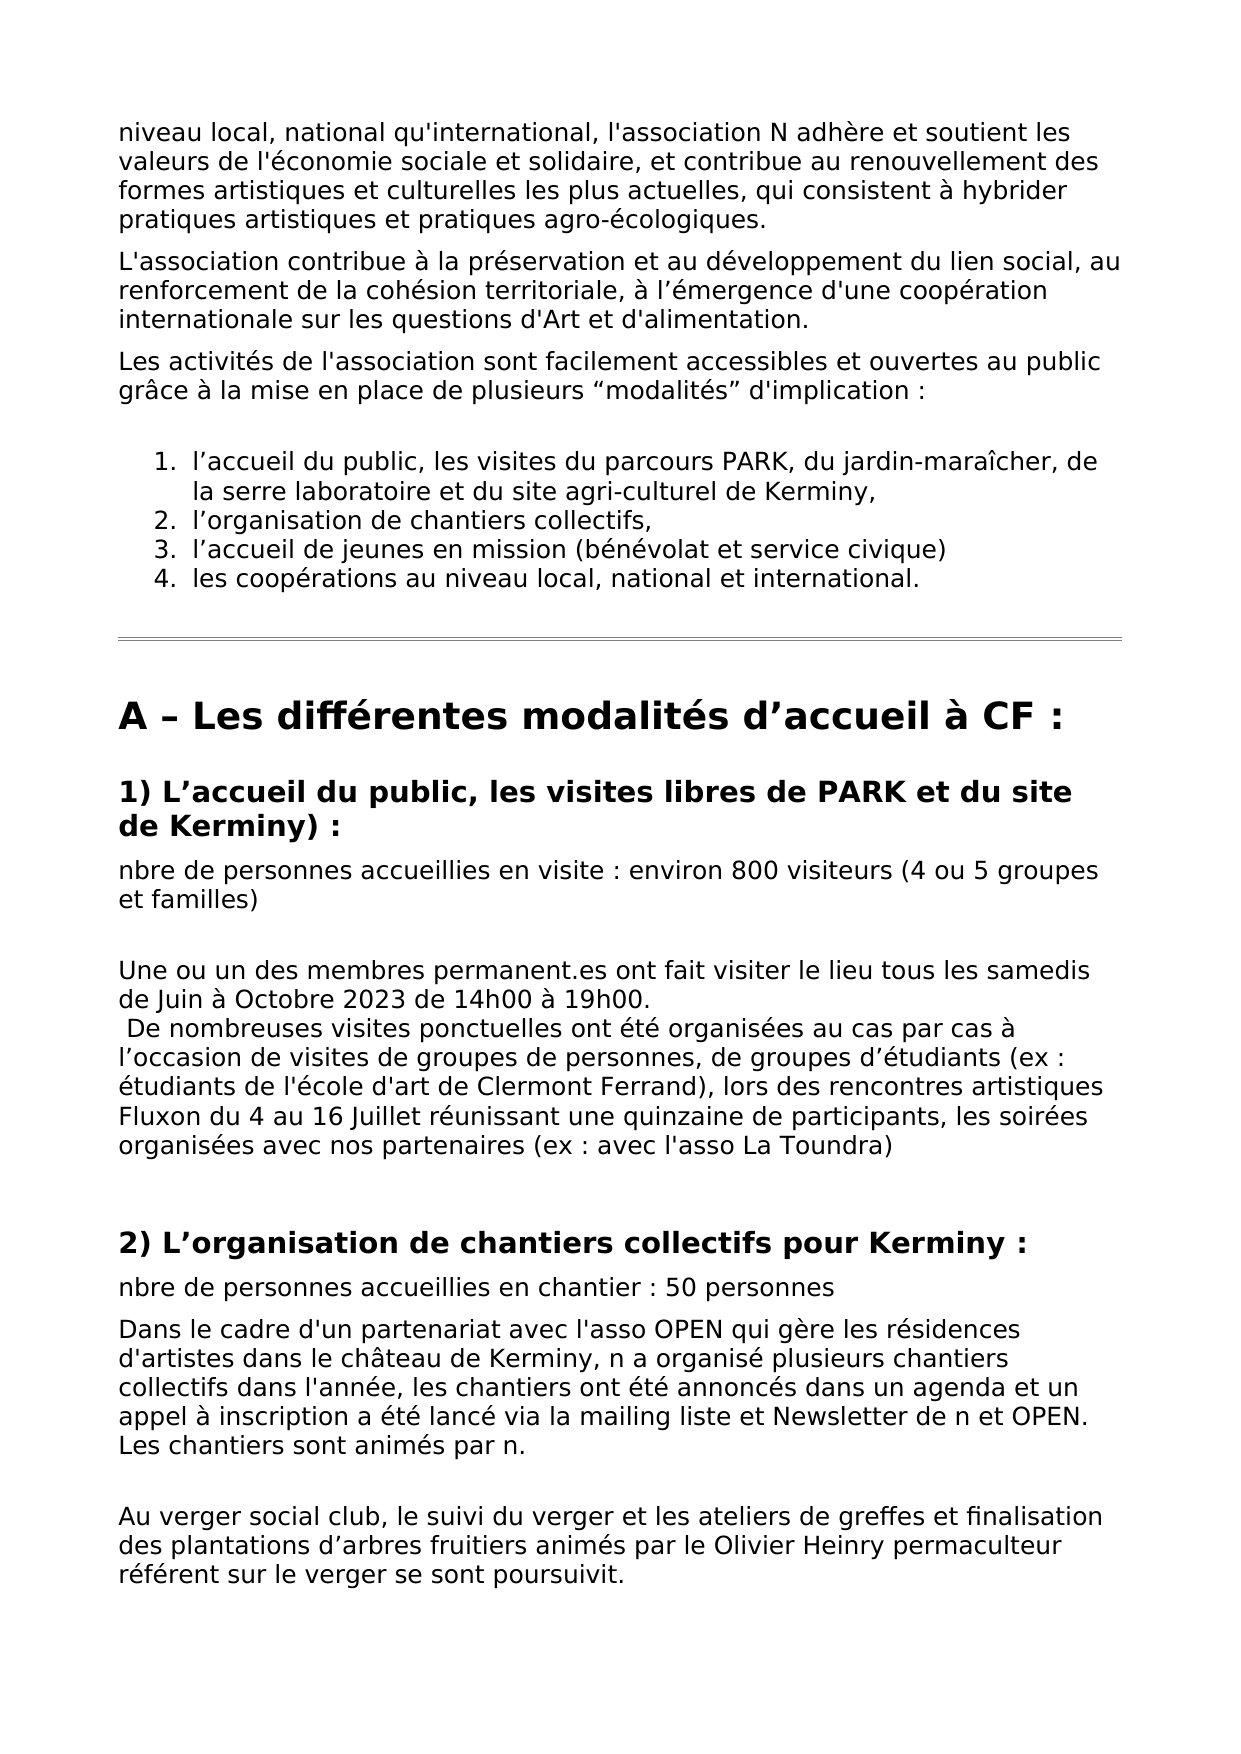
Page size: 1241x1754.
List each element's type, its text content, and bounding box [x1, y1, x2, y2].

text Les activités de l'association sont facilement accessibles et ouvertes au public grâce à la mise en place de plusieurs “modalités” d'implication : [118, 347, 1122, 406]
text nbre de personnes accueillies en visite : environ 800 visiteurs (4 ou 5 groupes et familles) [118, 856, 1122, 943]
text Au verger social club, le suivi du verger et les ateliers de greffes et finalisation des plantations d’arbres fruitiers animés par le Olivier Heinry permaculteur référent sur le verger se sont poursuivit. [118, 1502, 1122, 1619]
list l’accueil du public, les visites du parcours PARK, du jardin-maraîcher, de la serre laboratoire et du site agri-culturel de Kerminy, [177, 448, 1122, 506]
list les coopérations au niveau local, national et international. [177, 564, 1122, 593]
text L'association contribue à la préservation et au développement du lien social, au renforcement de la cohésion territoriale, à l’émergence d'une coopération internationale sur les questions d'Art et d'alimentation. [118, 247, 1122, 335]
text nbre de personnes accueillies en chantier : 50 personnes [118, 1273, 1122, 1302]
text Une ou un des membres permanent.es ont fait visiter le lieu tous les samedis de Juin à Octobre 2023 de 14h00 à 19h00. De nombreuses visites ponctuelles ont été organisées au cas par cas à l’occasion de visites de groupes de personnes, de groupes d’étudiants (ex : étudiants de l'école d'art de Clermont Ferrand), lors des rencontres artistiques Fluxon du 4 au 16 Juillet réunissant une quinzaine de participants, les soirées organisées avec nos partenaires (ex : avec l'asso La Toundra) [118, 956, 1122, 1189]
text Dans le cadre d'un partenariat avec l'asso OPEN qui gère les résidences d'artistes dans le château de Kerminy, n a organisé plusieurs chantiers collectifs dans l'année, les chantiers ont été annoncés dans un agenda et un appel à inscription a été lancé via la mailing liste et Newsletter de n et OPEN. Les chantiers sont animés par n. [118, 1315, 1122, 1490]
text niveau local, national qu'international, l'association N adhère et soutient les valeurs de l'économie sociale et solidaire, et contribue au renouvellement des formes artistiques et culturelles les plus actuelles, qui consistent à hybrider pratiques artistiques et pratiques agro-écologiques. [118, 118, 1122, 235]
subtitle 1) L’accueil du public, les visites libres de PARK et du site de Kerminy) : [118, 775, 1122, 843]
subtitle A – Les différentes modalités d’accueil à CF : [118, 694, 1122, 738]
list l’organisation de chantiers collectifs, [177, 506, 1122, 535]
list l’accueil de jeunes en mission (bénévolat et service civique) [177, 535, 1122, 564]
subtitle 2) L’organisation de chantiers collectifs pour Kerminy : [118, 1227, 1122, 1261]
